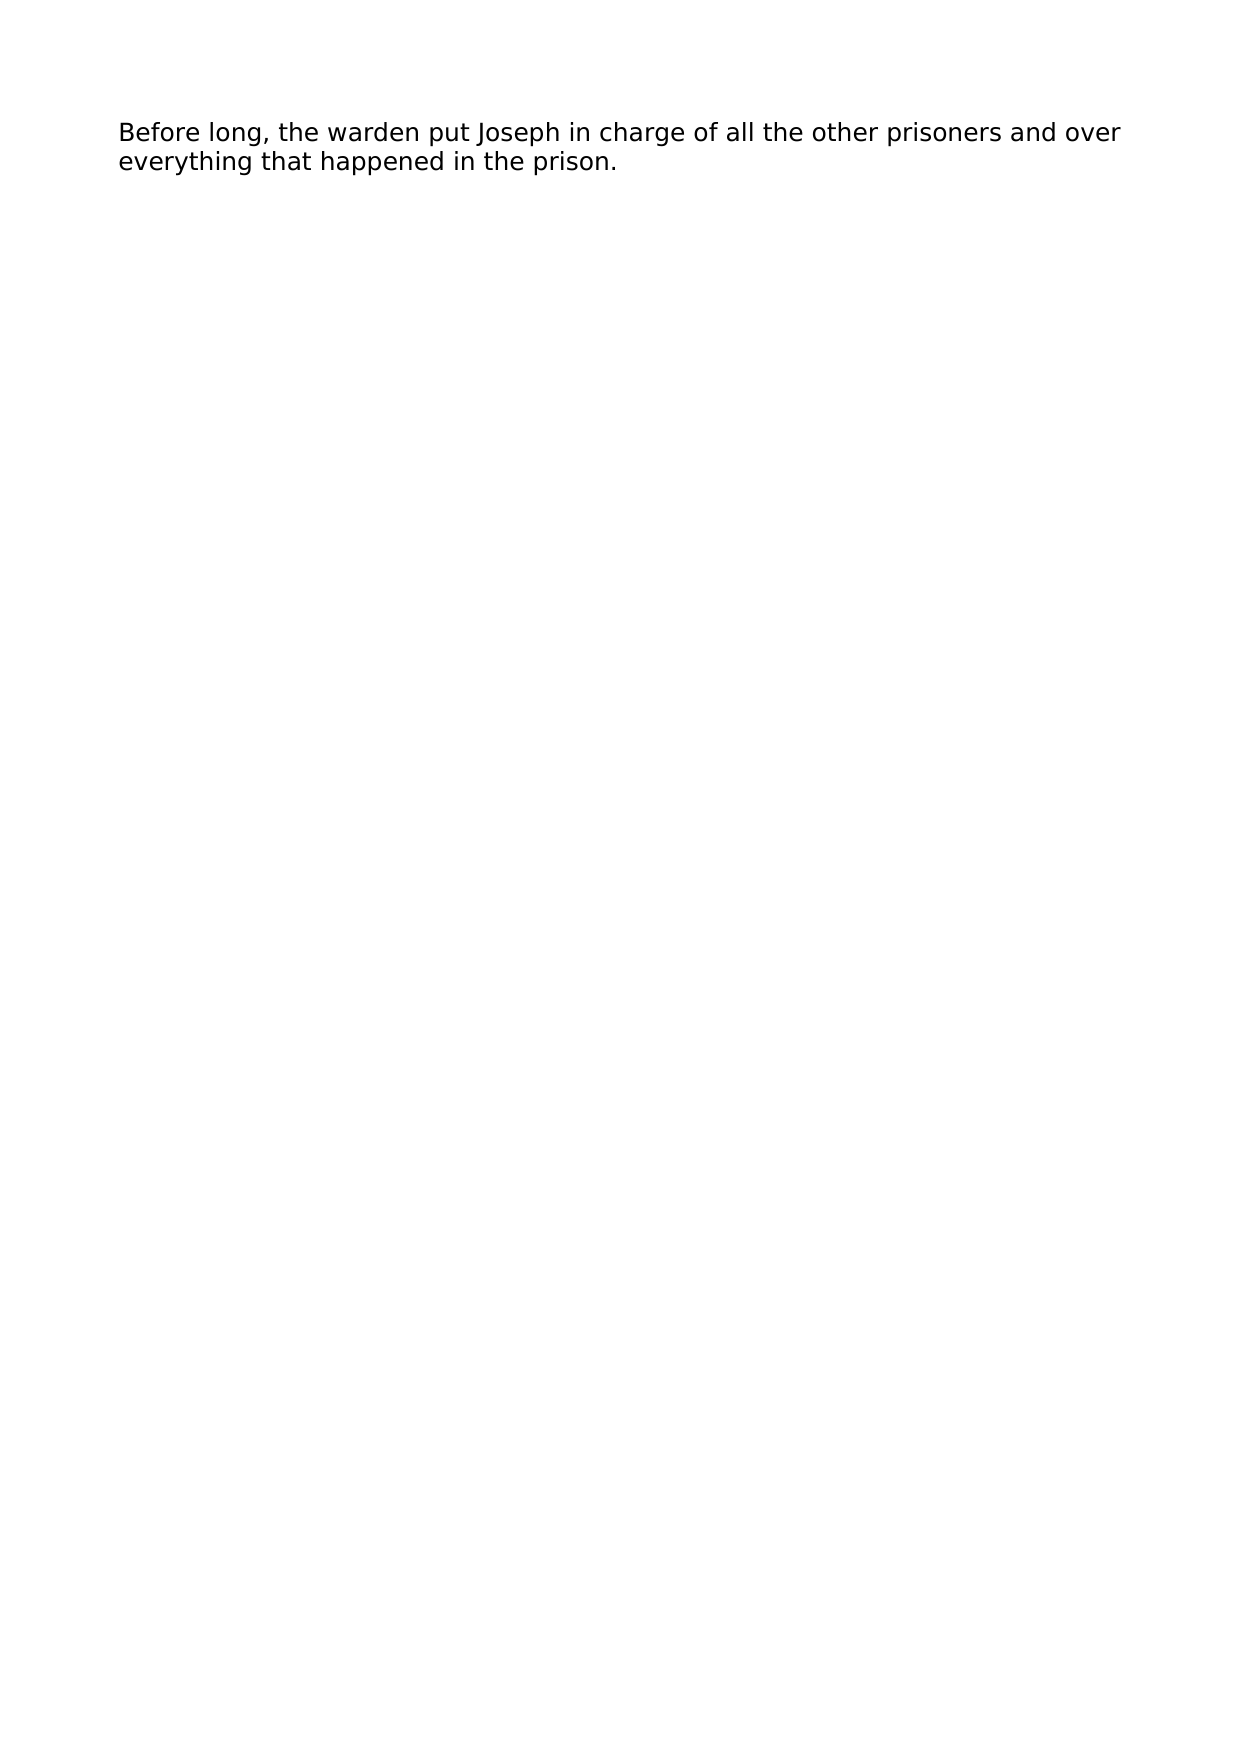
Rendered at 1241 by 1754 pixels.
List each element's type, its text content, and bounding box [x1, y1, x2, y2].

text Before long, the warden put Joseph in charge of all the other prisoners and over everything that happened in the prison. [118, 118, 1122, 176]
